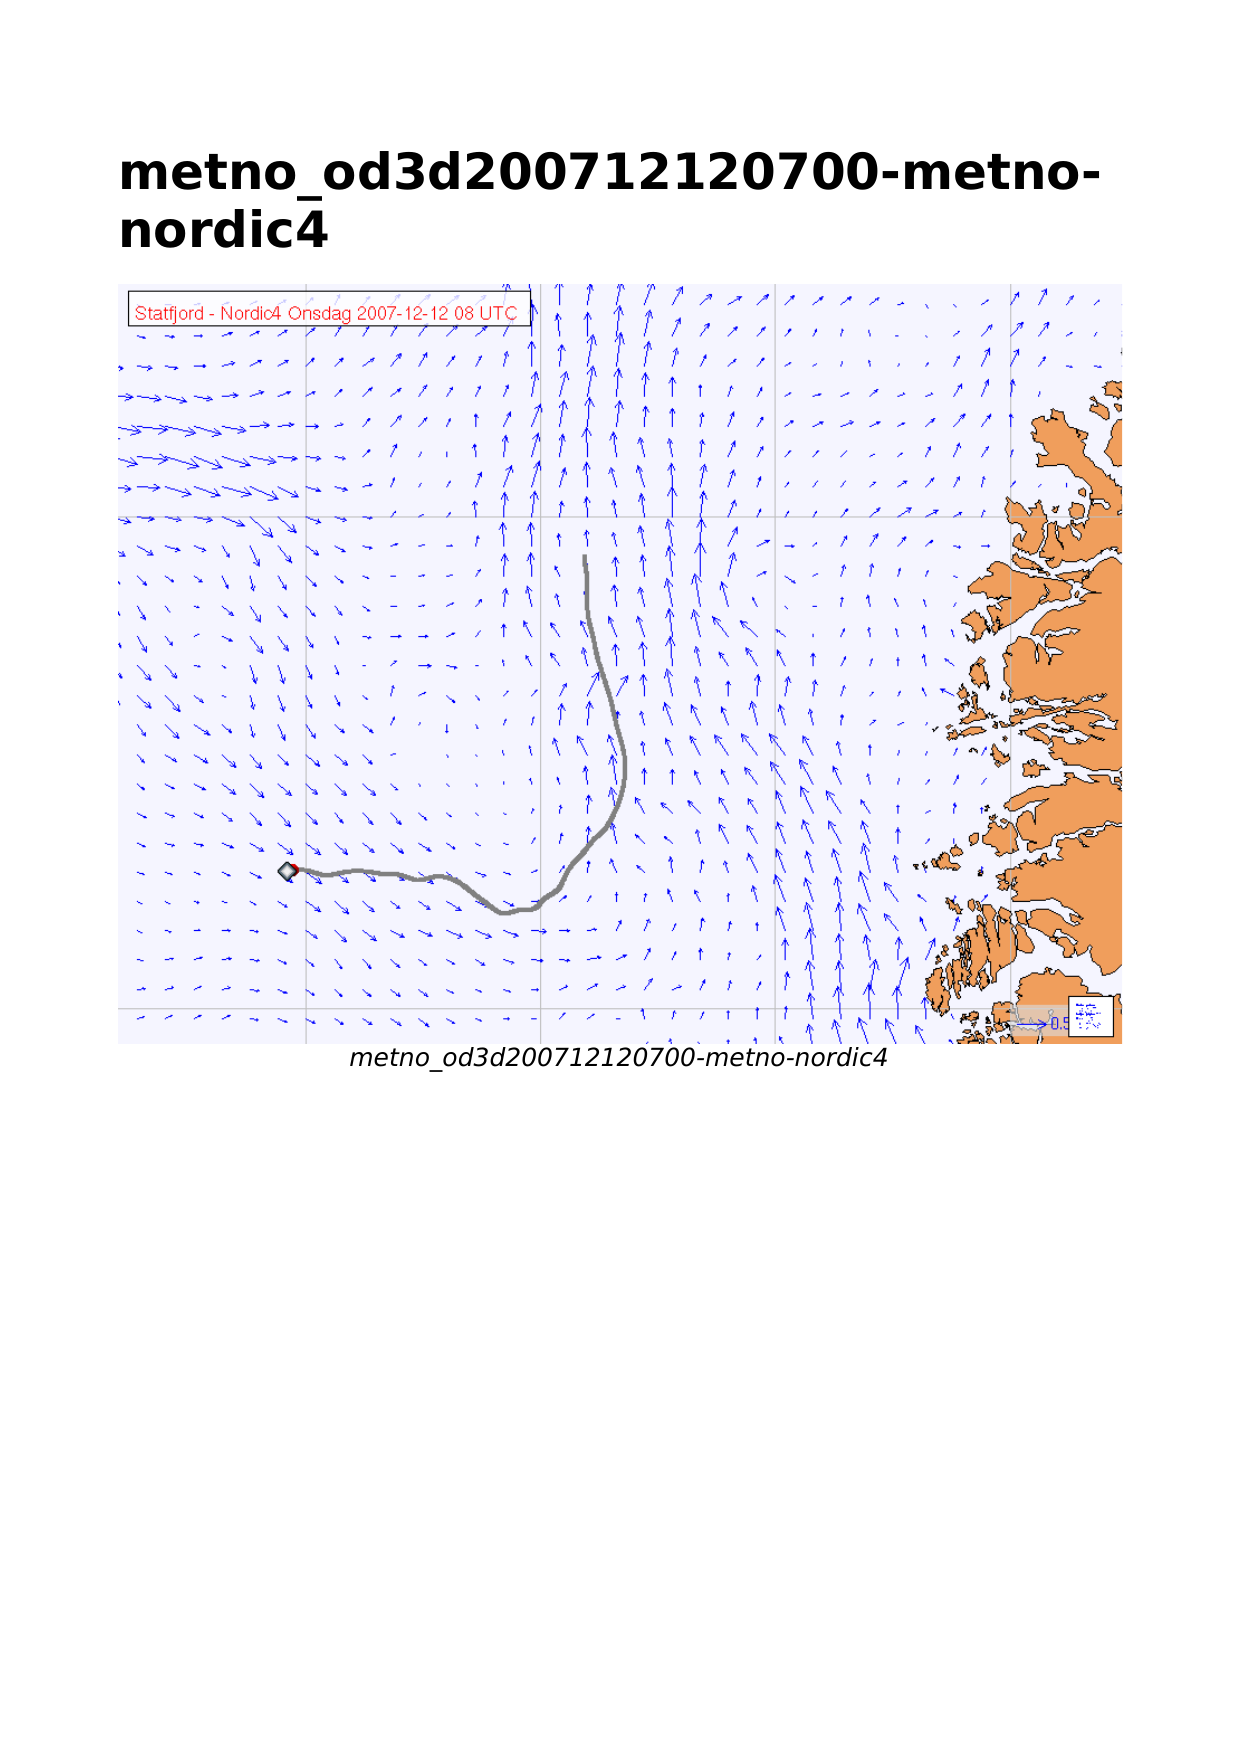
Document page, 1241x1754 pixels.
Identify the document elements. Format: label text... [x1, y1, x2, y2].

picture [118, 284, 1123, 1044]
subtitle metno_od3d200712120700-metno-nordic4 [118, 143, 1122, 259]
text metno_od3d200712120700-metno-nordic4 [118, 1044, 1122, 1072]
